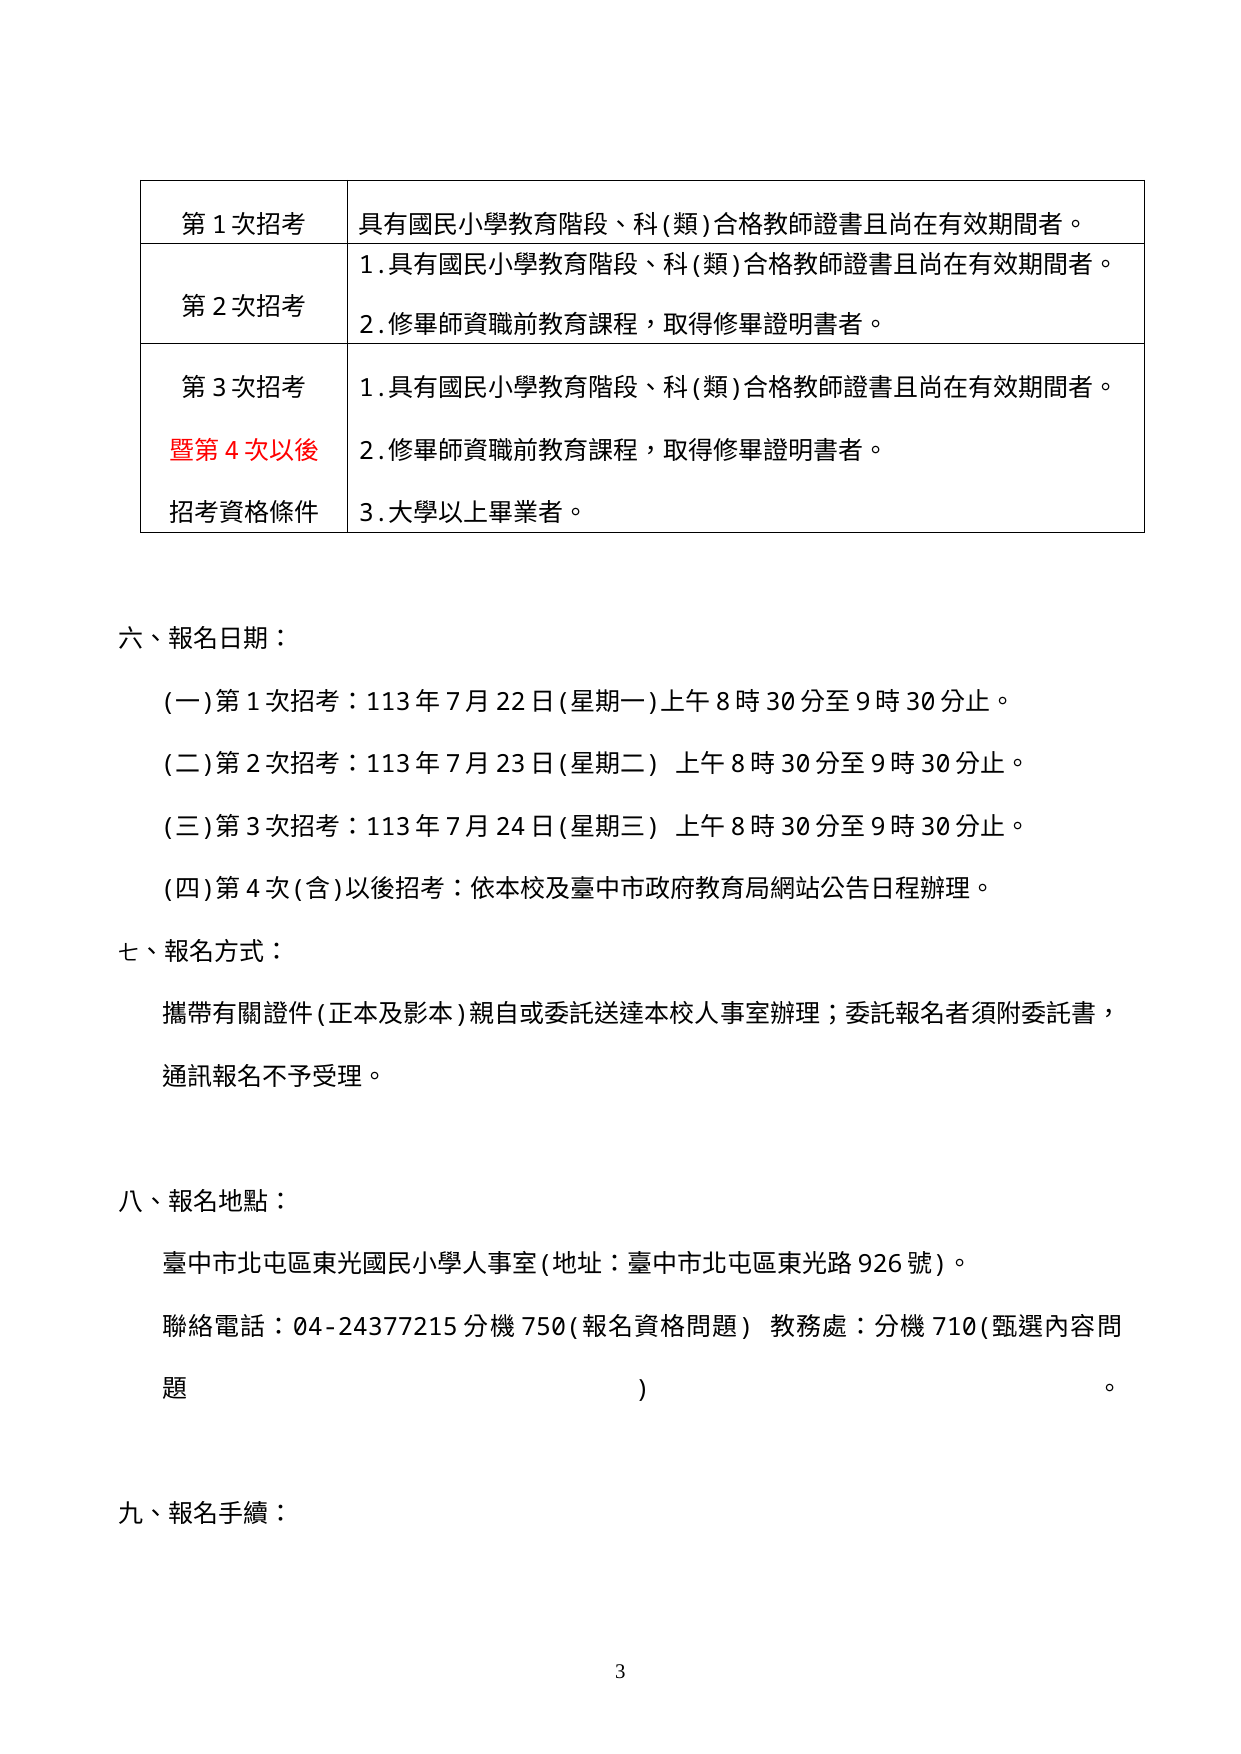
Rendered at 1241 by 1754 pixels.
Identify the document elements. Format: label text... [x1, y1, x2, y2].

text (三)第3次招考：113年7月24日(星期三) 上午8時30分至9時30分止。 [160, 783, 1122, 845]
text 聯絡電話：04-24377215分機750(報名資格問題) 教務處：分機710(甄選內容問題)。 [162, 1283, 1122, 1470]
text (一)第1次招考：113年7月22日(星期一)上午8時30分至9時30分止。 [160, 658, 1122, 720]
text 攜帶有關證件(正本及影本)親自或委託送達本校人事室辦理；委託報名者須附委託書，通訊報名不予受理。 [162, 970, 1122, 1095]
text (四)第4次(含)以後招考：依本校及臺中市政府教育局網站公告日程辦理。 [160, 845, 1122, 908]
table_cell 1.具有國民小學教育階段、科(類)合格教師證書且尚在有效期間者。 2.修畢師資職前教育課程，取得修畢證明書者。 3.大學以上畢業者。 [348, 344, 1144, 532]
text 六、報名日期： [118, 595, 1122, 658]
text 七、報名方式： [118, 908, 1122, 970]
text 九、報名手續： [118, 1470, 1122, 1533]
text 八、報名地點： [118, 1158, 1122, 1220]
table_cell 第2次招考 [141, 244, 347, 343]
text (二)第2次招考：113年7月23日(星期二) 上午8時30分至9時30分止。 [160, 720, 1122, 783]
table_cell 具有國民小學教育階段、科(類)合格教師證書且尚在有效期間者。 [348, 181, 1144, 243]
table_cell 1.具有國民小學教育階段、科(類)合格教師證書且尚在有效期間者。 2.修畢師資職前教育課程，取得修畢證明書者。 [348, 244, 1144, 343]
table_cell 第1次招考 [141, 181, 347, 243]
table_cell 第3次招考 暨第4次以後 招考資格條件 [141, 344, 347, 532]
text 臺中市北屯區東光國民小學人事室(地址：臺中市北屯區東光路926號)。 [162, 1220, 1122, 1283]
